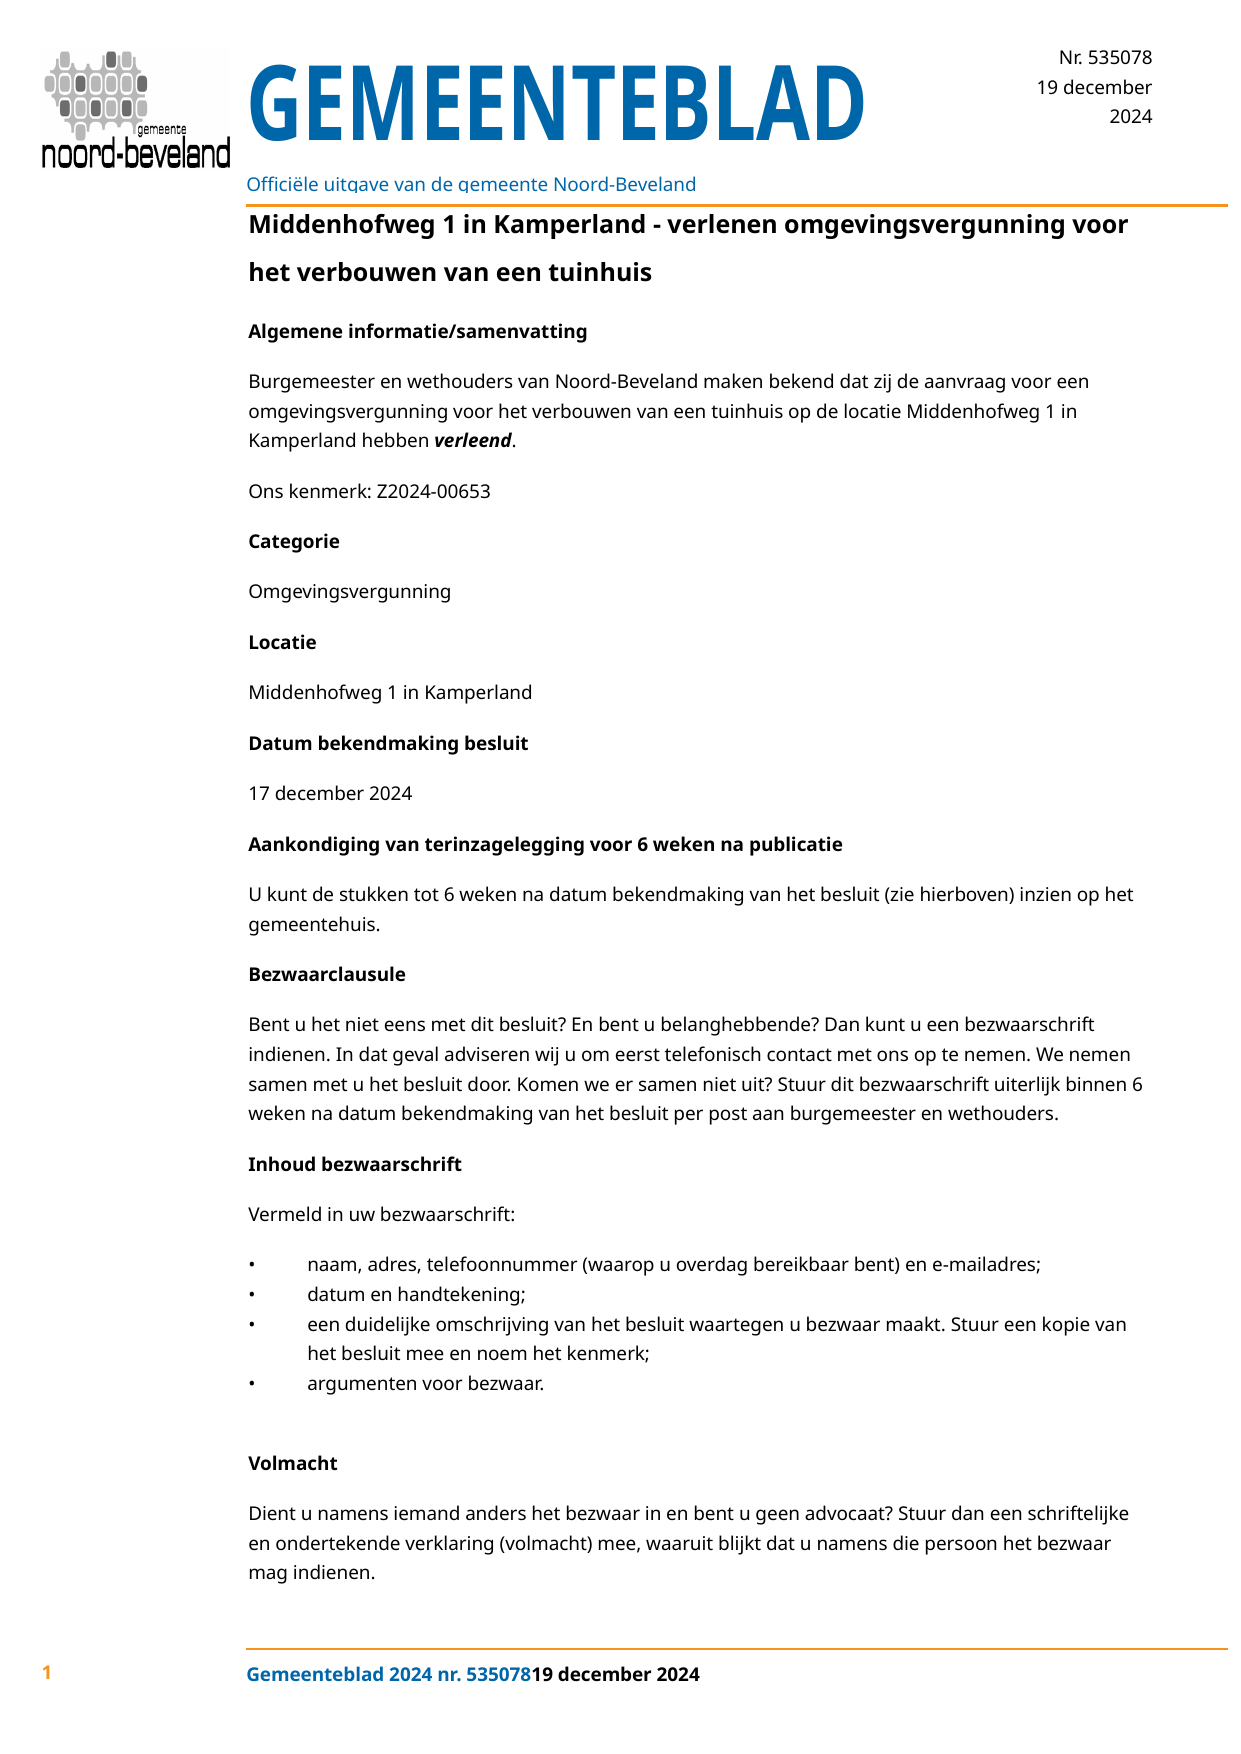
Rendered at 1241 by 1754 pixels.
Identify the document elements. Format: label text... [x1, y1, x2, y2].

text Vermeld in uw bezwaarschrift: [248, 1201, 1152, 1227]
text Locatie [248, 629, 1152, 655]
text Aankondiging van terinzagelegging voor 6 weken na publicatie [248, 831, 1152, 857]
picture [41, 47, 231, 172]
text Datum bekendmaking besluit [248, 730, 1152, 756]
text Dient u namens iemand anders het bezwaar in en bent u geen advocaat? Stuur dan een schriftelijke en ondertekende verklaring (volmacht) mee, waaruit blijkt dat u namens die persoon het bezwaar mag indienen. [248, 1500, 1152, 1585]
list naam, adres, telefoonnummer (waarop u overdag bereikbaar bent) en e-mailadres; [248, 1252, 1152, 1277]
text Algemene informatie/samenvatting [248, 318, 1152, 344]
text Ons kenmerk: Z2024-00653 [248, 478, 1152, 504]
text Omgevingsvergunning [248, 579, 1152, 604]
text 17 december 2024 [248, 780, 1152, 806]
text Burgemeester en wethouders van Noord-Beveland maken bekend dat zij de aanvraag voor een omgevingsvergunning voor het verbouwen van een tuinhuis op de locatie Middenhofweg 1 in Kamperland hebben verleend. [248, 368, 1152, 453]
text U kunt de stukken tot 6 weken na datum bekendmaking van het besluit (zie hierboven) inzien op het gemeentehuis. [248, 881, 1152, 937]
text Bent u het niet eens met dit besluit? En bent u belanghebbende? Dan kunt u een bezwaarschrift indienen. In dat geval adviseren wij u om eerst telefonisch contact met ons op te nemen. We nemen samen met u het besluit door. Komen we er samen niet uit? Stuur dit bezwaarschrift uiterlijk binnen 6 weken na datum bekendmaking van het besluit per post aan burgemeester en wethouders. [248, 1012, 1152, 1126]
text Volmacht [248, 1450, 1152, 1476]
list argumenten voor bezwaar. [248, 1370, 1152, 1396]
text Bezwaarclausule [248, 961, 1152, 987]
text Inhoud bezwaarschrift [248, 1151, 1152, 1177]
list een duidelijke omschrijving van het besluit waartegen u bezwaar maakt. Stuur een kopie van het besluit mee en noem het kenmerk; [248, 1311, 1152, 1366]
text Categorie [248, 528, 1152, 554]
text Middenhofweg 1 in Kamperland [248, 679, 1152, 705]
list datum en handtekening; [248, 1281, 1152, 1307]
text Middenhofweg 1 in Kamperland - verlenen omgevingsvergunning voor het verbouwen van een tuinhuis [248, 207, 1152, 288]
